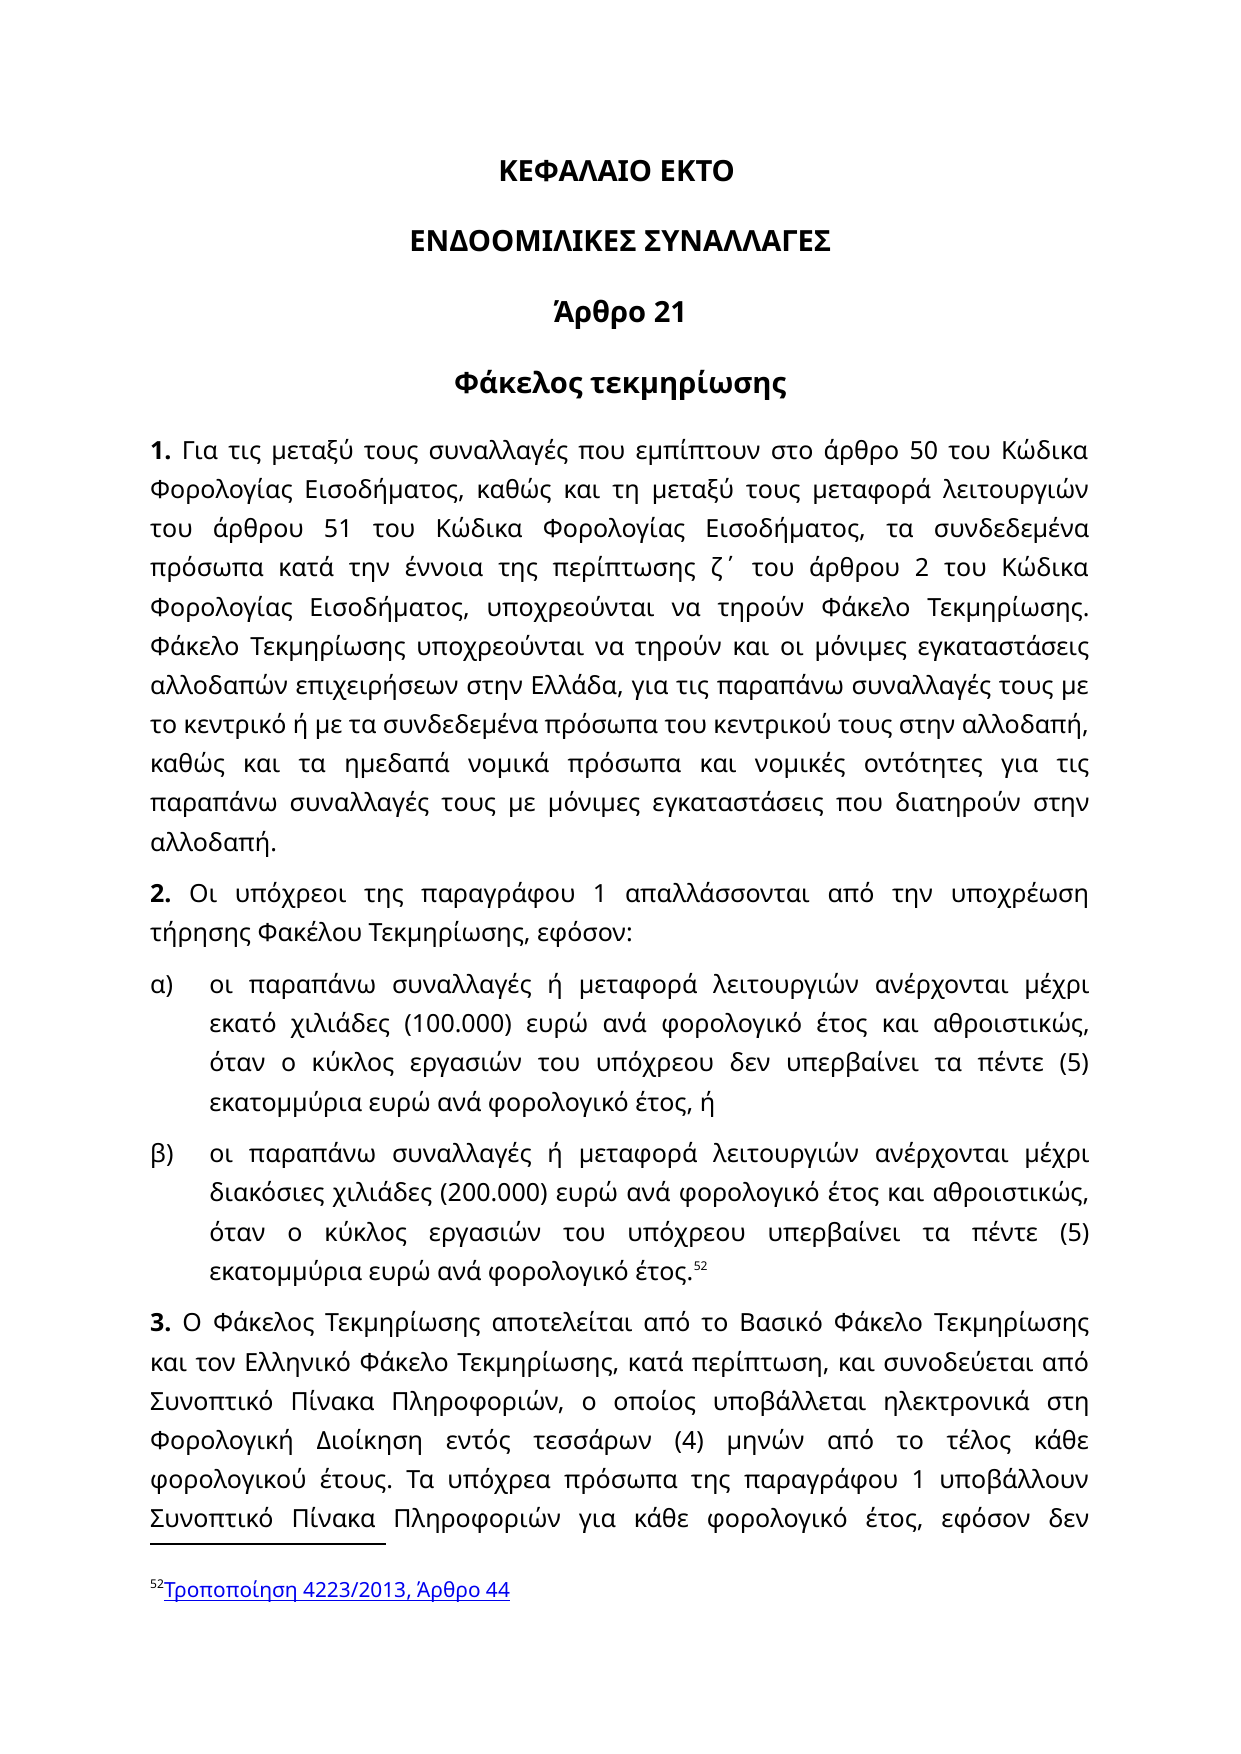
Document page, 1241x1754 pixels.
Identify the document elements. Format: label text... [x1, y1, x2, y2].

list β) οι παραπάνω συναλλαγές ή μεταφορά λειτουργιών ανέρχονται μέχρι διακόσιες χιλιάδες (200.000) ευρώ ανά φορολογικό έτος και αθροιστικώς, όταν ο κύκλος εργασιών του υπόχρεου υπερβαίνει τα πέντε (5) εκατομμύρια ευρώ ανά φορολογικό έτος. [150, 1136, 1090, 1287]
text Τροποποίηση 4223/2013, Άρθρο 44 [150, 1576, 1090, 1604]
text 2. Οι υπόχρεοι της παραγράφου 1 απαλλάσσονται από την υποχρέωση τήρησης Φακέλου Τεκμηρίωσης, εφόσον: [150, 876, 1090, 949]
list α) οι παραπάνω συναλλαγές ή μεταφορά λειτουργιών ανέρχονται μέχρι εκατό χιλιάδες (100.000) ευρώ ανά φορολογικό έτος και αθροιστικώς, όταν ο κύκλος εργασιών του υπόχρεου δεν υπερβαίνει τα πέντε (5) εκατομμύρια ευρώ ανά φορολογικό έτος, ή [150, 967, 1090, 1118]
subtitle Φάκελος τεκμηρίωσης [150, 362, 1090, 402]
subtitle ΕΝΔΟΟΜΙΛΙΚΕΣ ΣΥΝΑΛΛΑΓΕΣ [150, 221, 1090, 260]
text 1. Για τις μεταξύ τους συναλλαγές που εμπίπτουν στο άρθρο 50 του Κώδικα Φορολογίας Εισοδήματος, καθώς και τη μεταξύ τους μεταφορά λειτουργιών του άρθρου 51 του Κώδικα Φορολογίας Εισοδήματος, τα συνδεδεμένα πρόσωπα κατά την έννοια της περίπτωσης ζ΄ του άρθρου 2 του Κώδικα Φορολογίας Εισοδήματος, υποχρεούνται να τηρούν Φάκελο Τεκμηρίωσης. Φάκελο Τεκμηρίωσης υποχρεούνται να τηρούν και οι μόνιμες εγκαταστάσεις αλλοδαπών επιχειρήσεων στην Ελλάδα, για τις παραπάνω συναλλαγές τους με το κεντρικό ή με τα συνδεδεμένα πρόσωπα του κεντρικού τους στην αλλοδαπή, καθώς και τα ημεδαπά νομικά πρόσωπα και νομικές οντότητες για τις παραπάνω συναλλαγές τους με μόνιμες εγκαταστάσεις που διατηρούν στην αλλοδαπή. [150, 432, 1090, 858]
text 3. Ο Φάκελος Τεκμηρίωσης αποτελείται από το Βασικό Φάκελο Τεκμηρίωσης και τον Ελληνικό Φάκελο Τεκμηρίωσης, κατά περίπτωση, και συνοδεύεται από Συνοπτικό Πίνακα Πληροφοριών, ο οποίος υποβάλλεται ηλεκτρονικά στη Φορολογική Διοίκηση εντός τεσσάρων (4) μηνών από το τέλος κάθε φορολογικού έτους. Τα υπόχρεα πρόσωπα της παραγράφου 1 υποβάλλουν Συνοπτικό Πίνακα Πληροφοριών για κάθε φορολογικό έτος, εφόσον δεν [150, 1305, 1090, 1535]
subtitle Άρθρο 21 [150, 291, 1090, 331]
subtitle ΚΕΦΑΛΑΙΟ ΕΚΤΟ [150, 150, 1090, 190]
